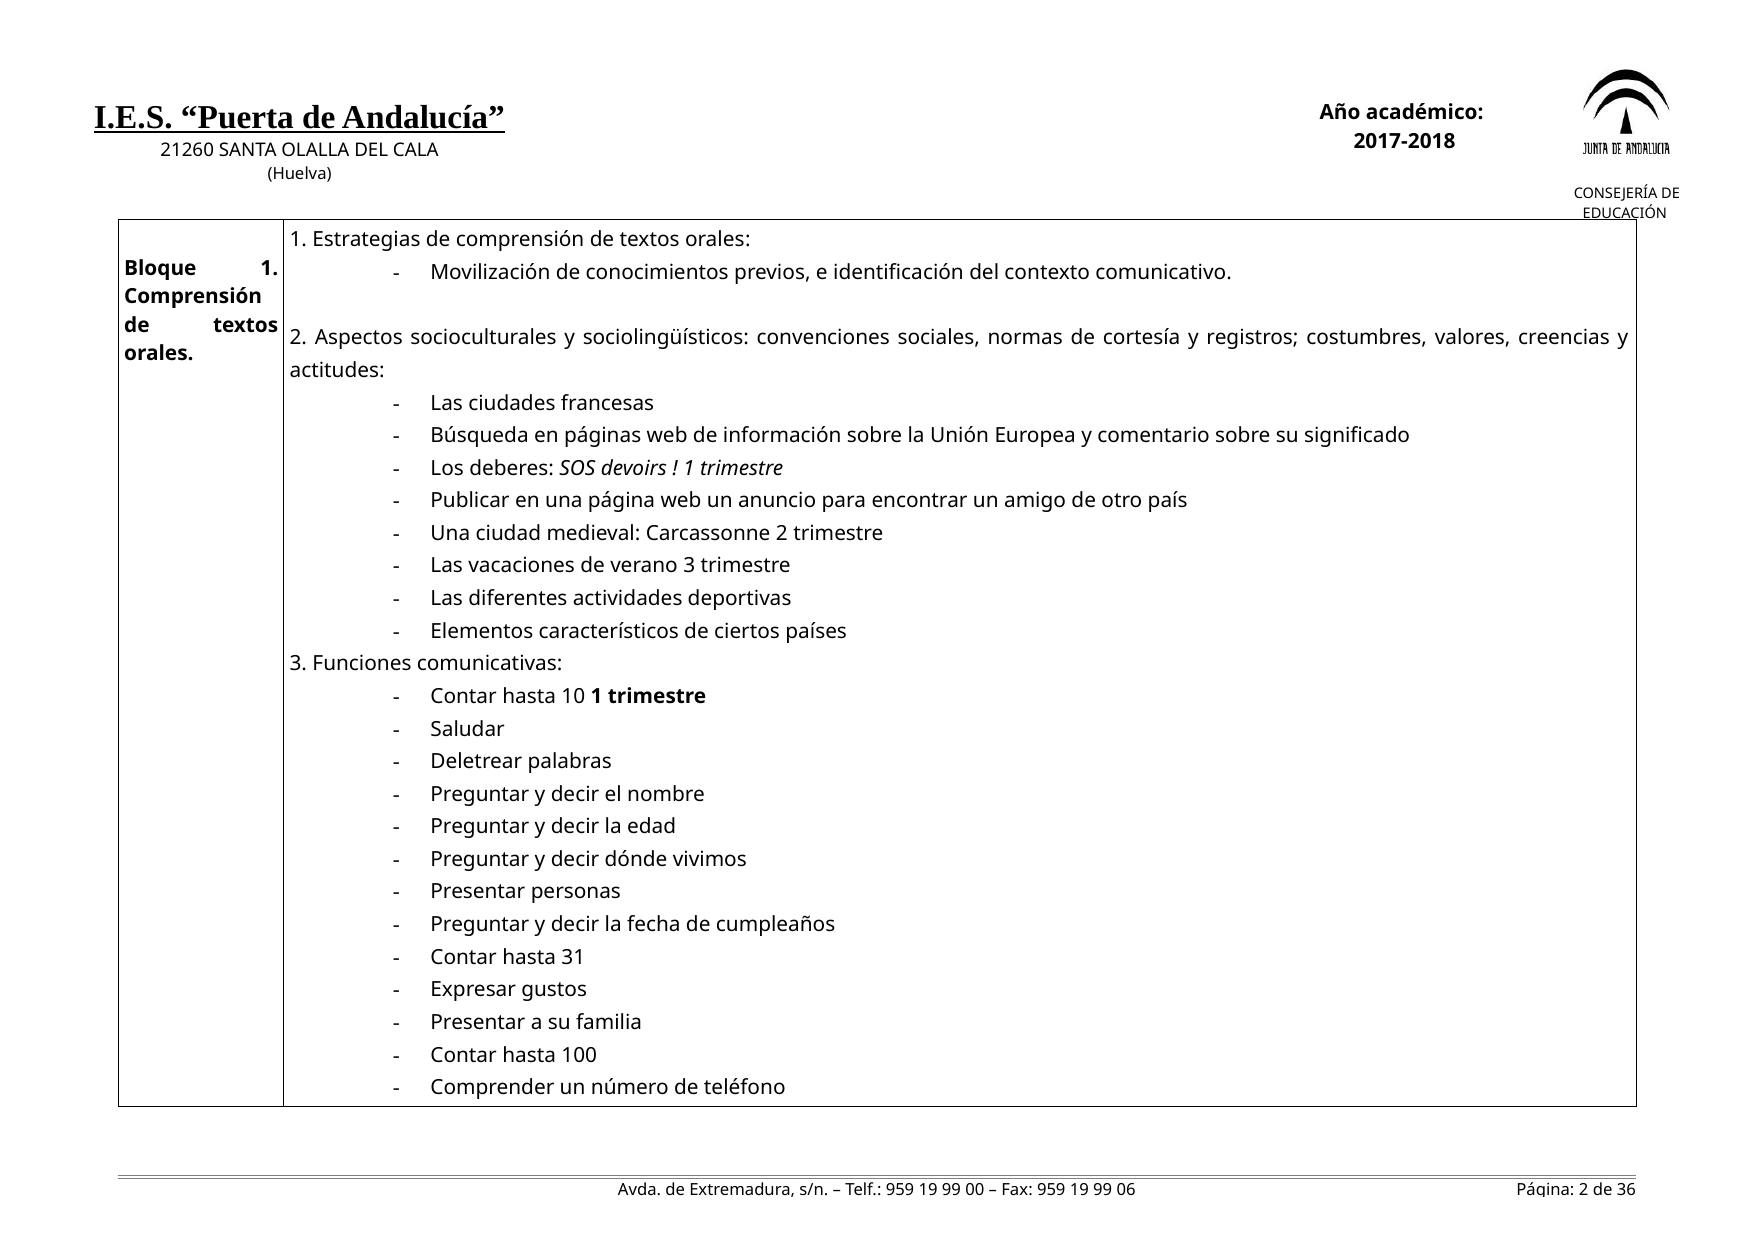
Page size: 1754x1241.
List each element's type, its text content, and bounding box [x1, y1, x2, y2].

picture [1582, 69, 1671, 154]
table_cell Bloque 1. Comprensión de textos orales. [119, 220, 283, 1106]
table_cell 1. Estrategias de comprensión de textos orales: Movilización de conocimientos previos, e identificación del contexto comunicativo. 2. Aspectos socioculturales y sociolingüísticos: convenciones sociales, normas de cortesía y registros; costumbres, valores, creencias y actitudes: Las ciudades francesas Búsqueda en páginas web de información sobre la Unión Europea y comentario sobre su significado Los deberes: SOS devoirs ! 1 trimestre Publicar en una página web un anuncio para encontrar un amigo de otro país Una ciudad medieval: Carcassonne 2 trimestre Las vacaciones de verano 3 trimestre Las diferentes actividades deportivas Elementos característicos de ciertos países 3. Funciones comunicativas: Contar hasta 10 1 trimestre Saludar Deletrear palabras Preguntar y decir el nombre Preguntar y decir la edad Preguntar y decir dónde vivimos Presentar personas Preguntar y decir la fecha de cumpleaños Contar hasta 31 Expresar gustos Presentar a su familia Contar hasta 100 Comprender un número de teléfono [284, 220, 1636, 1106]
